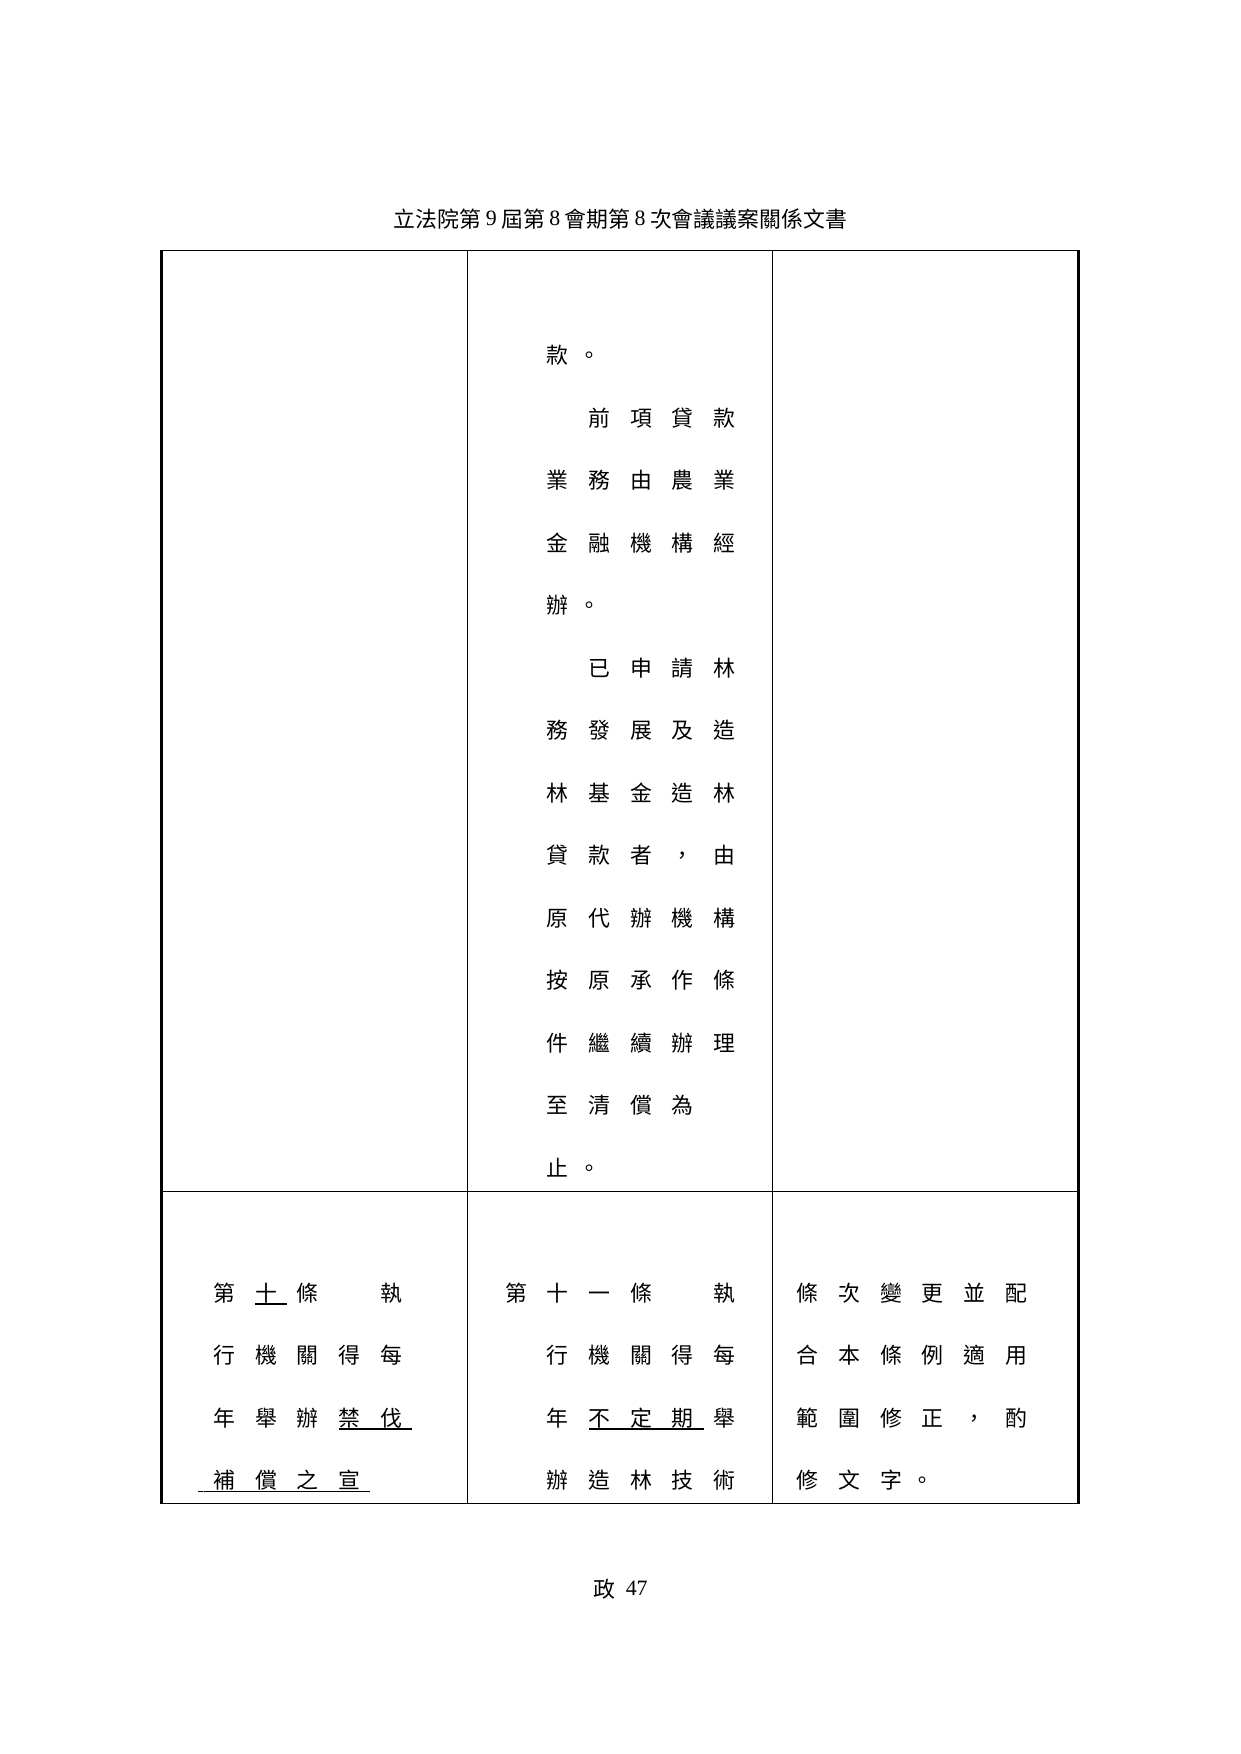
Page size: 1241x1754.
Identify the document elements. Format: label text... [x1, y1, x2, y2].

table_cell [773, 251, 1077, 1191]
table_cell 第十一條 執行機關得每年不定期舉辦造林技術 [468, 1192, 772, 1503]
table_cell 款。 前項貸款業務由農業金融機構經辦。 已申請林務發展及造林基金造林貸款者，由原代辦機構按原承作條件繼續辦理至清償為止。 [468, 251, 772, 1191]
table_cell 第十條 執行機關得每年舉辦禁伐補償之宣 [163, 1192, 467, 1503]
table_cell 條次變更並配合本條例適用範圍修正，酌修文字。 [773, 1192, 1077, 1503]
table_cell [163, 251, 467, 1191]
